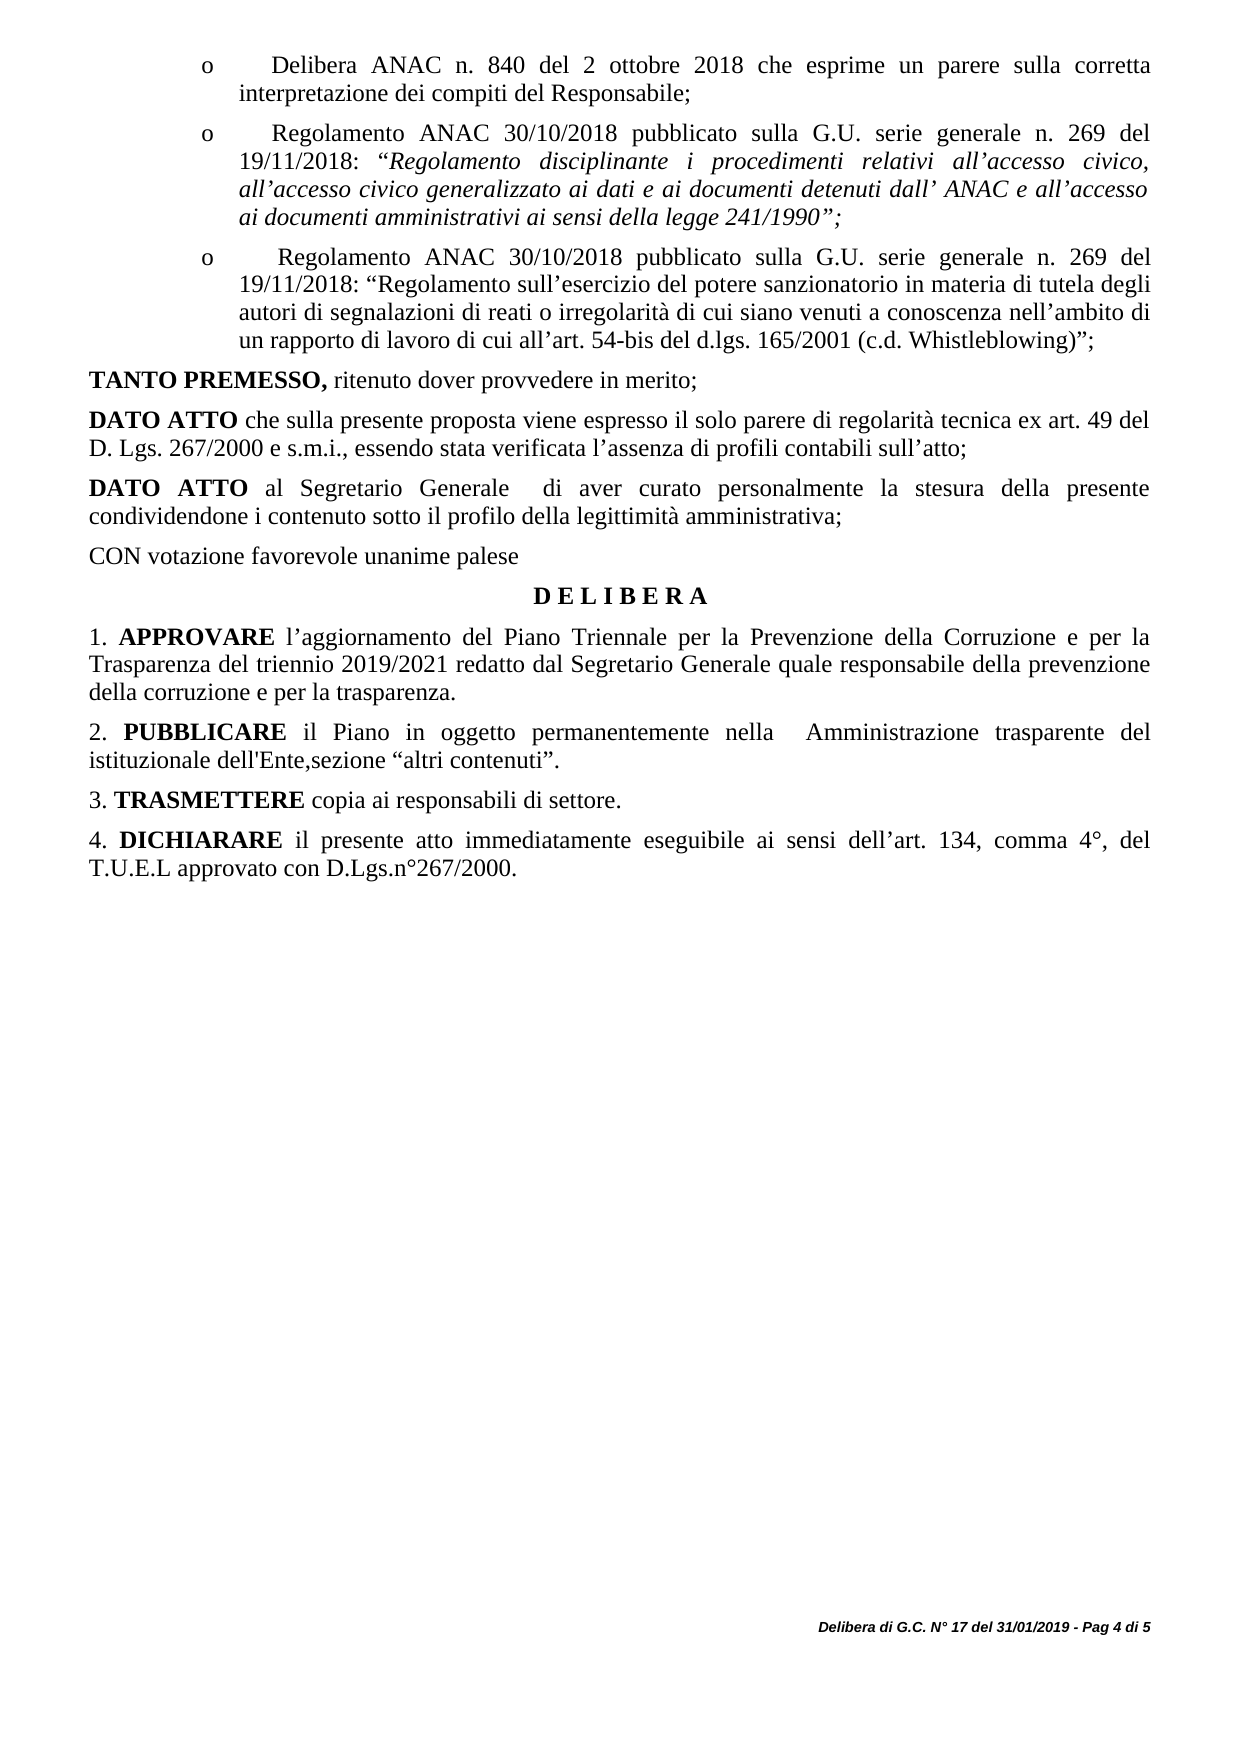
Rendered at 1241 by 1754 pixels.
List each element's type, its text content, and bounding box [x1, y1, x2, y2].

text CON votazione favorevole unanime palese [88, 542, 1152, 570]
text DATO ATTO al Segretario Generale di aver curato personalmente la stesura della presente condividendone i contenuto sotto il profilo della legittimità amministrativa; [88, 474, 1152, 530]
text 3. TRASMETTERE copia ai responsabili di settore. [88, 786, 1152, 814]
text D E L I B E R A [88, 582, 1152, 610]
text 2. PUBBLICARE il Piano in oggetto permanentemente nella Amministrazione trasparente del istituzionale dell'Ente,sezione “altri contenuti”. [88, 718, 1152, 774]
text o Regolamento ANAC 30/10/2018 pubblicato sulla G.U. serie generale n. 269 del 19/11/2018: “Regolamento sull’esercizio del potere sanzionatorio in materia di tutela degli autori di segnalazioni di reati o irregolarità di cui siano venuti a conoscenza nell’ambito di un rapporto di lavoro di cui all’art. 54-bis del d.lgs. 165/2001 (c.d. Whistleblowing)”; [201, 243, 1152, 354]
text DATO ATTO che sulla presente proposta viene espresso il solo parere di regolarità tecnica ex art. 49 del D. Lgs. 267/2000 e s.m.i., essendo stata verificata l’assenza di profili contabili sull’atto; [88, 406, 1152, 462]
text o Delibera ANAC n. 840 del 2 ottobre 2018 che esprime un parere sulla corretta interpretazione dei compiti del Responsabile; [201, 52, 1152, 107]
text o Regolamento ANAC 30/10/2018 pubblicato sulla G.U. serie generale n. 269 del 19/11/2018: “Regolamento disciplinante i procedimenti relativi all’accesso civico, all’accesso civico generalizzato ai dati e ai documenti detenuti dall’ ANAC e all’accesso ai documenti amministrativi ai sensi della legge 241/1990”; [201, 119, 1152, 230]
text TANTO PREMESSO, ritenuto dover provvedere in merito; [88, 366, 1152, 394]
text 1. APPROVARE l’aggiornamento del Piano Triennale per la Prevenzione della Corruzione e per la Trasparenza del triennio 2019/2021 redatto dal Segretario Generale quale responsabile della prevenzione della corruzione e per la trasparenza. [88, 623, 1152, 706]
text 4. DICHIARARE il presente atto immediatamente eseguibile ai sensi dell’art. 134, comma 4°, del T.U.E.L approvato con D.Lgs.n°267/2000. [88, 826, 1152, 882]
